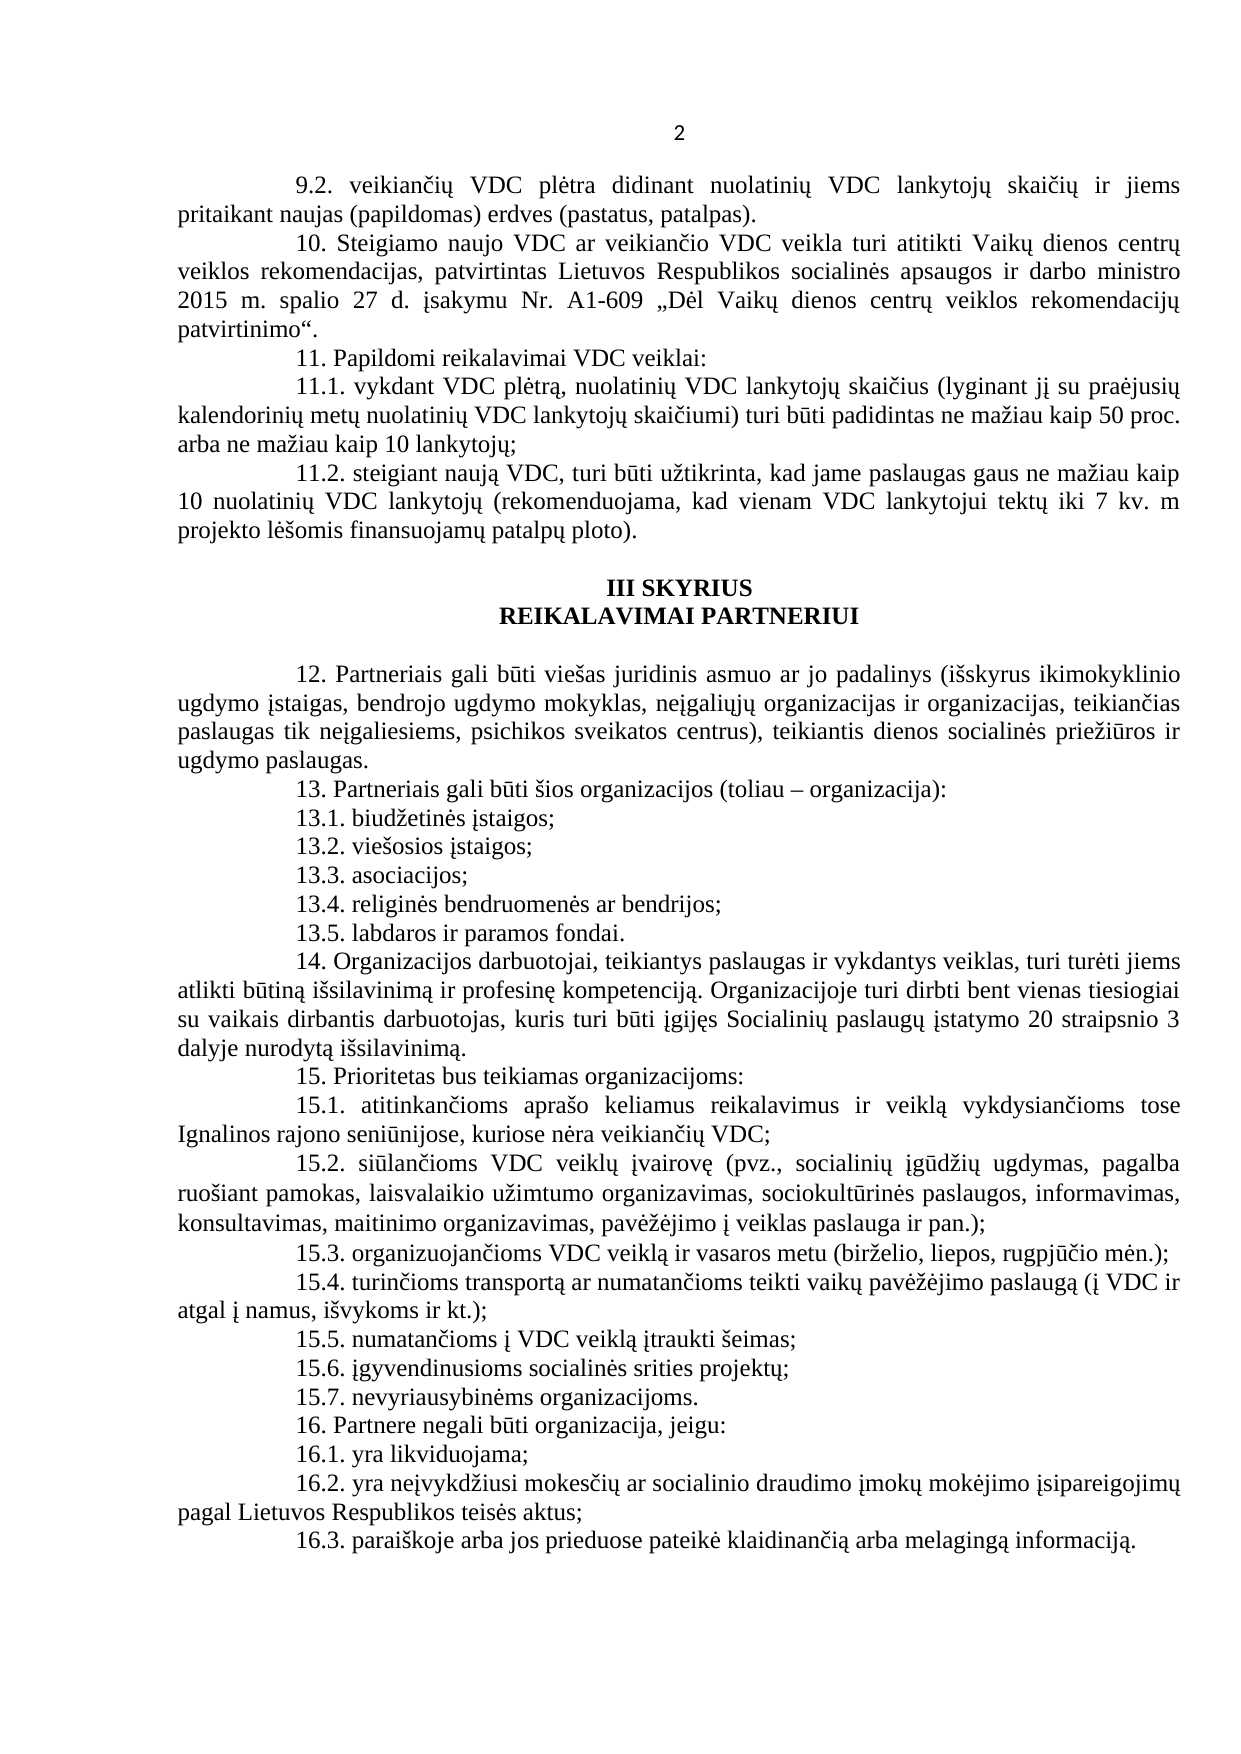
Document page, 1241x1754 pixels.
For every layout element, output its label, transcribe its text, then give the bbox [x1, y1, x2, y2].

text 11.1. vykdant VDC plėtrą, nuolatinių VDC lankytojų skaičius (lyginant jį su praėjusių kalendorinių metų nuolatinių VDC lankytojų skaičiumi) turi būti padidintas ne mažiau kaip 50 proc. arba ne mažiau kaip 10 lankytojų; [177, 371, 1181, 458]
text 13.5. labdaros ir paramos fondai. [177, 918, 1181, 946]
text 16.2. yra neįvykdžiusi mokesčių ar socialinio draudimo įmokų mokėjimo įsipareigojimų pagal Lietuvos Respublikos teisės aktus; [177, 1468, 1181, 1526]
text 9.2. veikiančių VDC plėtra didinant nuolatinių VDC lankytojų skaičių ir jiems pritaikant naujas (papildomas) erdves (pastatus, patalpas). [177, 170, 1181, 228]
text 16.1. yra likviduojama; [177, 1439, 1181, 1468]
text 15.5. numatančioms į VDC veiklą įtraukti šeimas; [177, 1324, 1181, 1353]
text 13.3. asociacijos; [177, 860, 1181, 889]
text 13. Partneriais gali būti šios organizacijos (toliau – organizacija): [177, 774, 1181, 803]
text REIKALAVIMAI PARTNERIUI [177, 601, 1181, 630]
text 15.2. siūlančioms VDC veiklų įvairovę (pvz., socialinių įgūdžių ugdymas, pagalba ruošiant pamokas, laisvalaikio užimtumo organizavimas, sociokultūrinės paslaugos, informavimas, konsultavimas, maitinimo organizavimas, pavėžėjimo į veiklas paslauga ir pan.); [177, 1148, 1181, 1237]
text III SKYRIUS [177, 573, 1181, 601]
text 16. Partnere negali būti organizacija, jeigu: [177, 1411, 1181, 1439]
text 11.2. steigiant naują VDC, turi būti užtikrinta, kad jame paslaugas gaus ne mažiau kaip 10 nuolatinių VDC lankytojų (rekomenduojama, kad vienam VDC lankytojui tektų iki 7 kv. m projekto lėšomis finansuojamų patalpų ploto). [177, 458, 1181, 544]
text 15.4. turinčioms transportą ar numatančioms teikti vaikų pavėžėjimo paslaugą (į VDC ir atgal į namus, išvykoms ir kt.); [177, 1267, 1181, 1324]
text 15.3. organizuojančioms VDC veiklą ir vasaros metu (birželio, liepos, rugpjūčio mėn.); [177, 1238, 1181, 1267]
text 12. Partneriais gali būti viešas juridinis asmuo ar jo padalinys (išskyrus ikimokyklinio ugdymo įstaigas, bendrojo ugdymo mokyklas, neįgaliųjų organizacijas ir organizacijas, teikiančias paslaugas tik neįgaliesiems, psichikos sveikatos centrus), teikiantis dienos socialinės priežiūros ir ugdymo paslaugas. [177, 659, 1181, 774]
text 10. Steigiamo naujo VDC ar veikiančio VDC veikla turi atitikti Vaikų dienos centrų veiklos rekomendacijas, patvirtintas Lietuvos Respublikos socialinės apsaugos ir darbo ministro 2015 m. spalio 27 d. įsakymu Nr. A1-609 „Dėl Vaikų dienos centrų veiklos rekomendacijų patvirtinimo“. [177, 228, 1181, 343]
text 13.2. viešosios įstaigos; [177, 831, 1181, 860]
text 15.7. nevyriausybinėms organizacijoms. [177, 1382, 1181, 1411]
text 15.6. įgyvendinusioms socialinės srities projektų; [177, 1353, 1181, 1382]
text 15. Prioritetas bus teikiamas organizacijoms: [177, 1061, 1181, 1090]
text 15.1. atitinkančioms aprašo keliamus reikalavimus ir veiklą vykdysiančioms tose Ignalinos rajono seniūnijose, kuriose nėra veikiančių VDC; [177, 1090, 1181, 1148]
text 11. Papildomi reikalavimai VDC veiklai: [177, 343, 1181, 371]
text 16.3. paraiškoje arba jos prieduose pateikė klaidinančią arba melagingą informaciją. [177, 1526, 1181, 1554]
text 14. Organizacijos darbuotojai, teikiantys paslaugas ir vykdantys veiklas, turi turėti jiems atlikti būtiną išsilavinimą ir profesinę kompetenciją. Organizacijoje turi dirbti bent vienas tiesiogiai su vaikais dirbantis darbuotojas, kuris turi būti įgijęs Socialinių paslaugų įstatymo 20 straipsnio 3 dalyje nurodytą išsilavinimą. [177, 946, 1181, 1061]
text 13.1. biudžetinės įstaigos; [177, 803, 1181, 831]
text 13.4. religinės bendruomenės ar bendrijos; [177, 889, 1181, 918]
